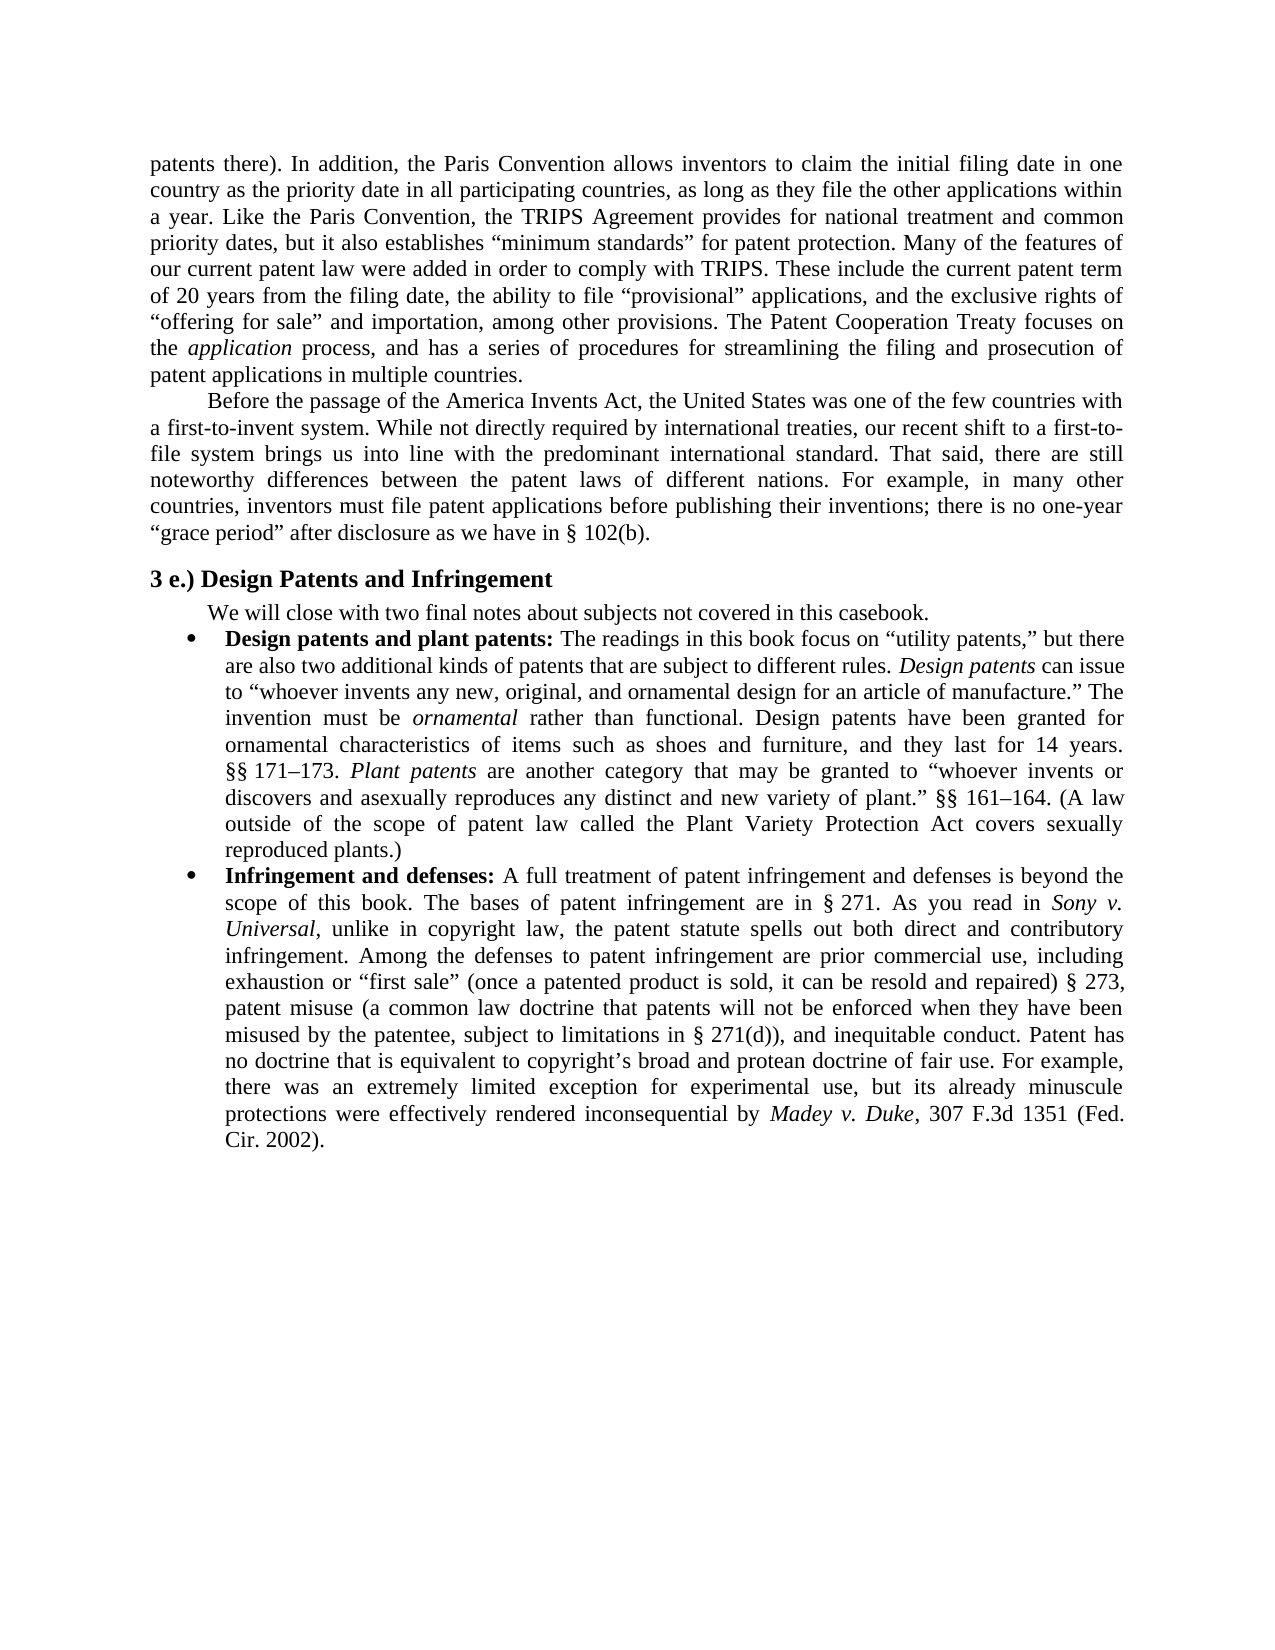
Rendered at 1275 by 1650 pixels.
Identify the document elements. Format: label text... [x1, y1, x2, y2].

text We will close with two final notes about subjects not covered in this casebook. [150, 599, 1125, 625]
list Infringement and defenses: A full treatment of patent infringement and defenses is beyond the scope of this book. The bases of patent infringement are in § 271. As you read in Sony v. Universal, unlike in copyright law, the patent statute spells out both direct and contributory infringement. Among the defenses to patent infringement are prior commercial use, including exhaustion or “first sale” (once a patented product is sold, it can be resold and repaired) § 273, patent misuse (a common law doctrine that patents will not be enforced when they have been misused by the patentee, subject to limitations in § 271(d)), and inequitable conduct. Patent has no doctrine that is equivalent to copyright’s broad and protean doctrine of fair use. For example, there was an extremely limited exception for experimental use, but its already minuscule protections were effectively rendered inconsequential by Madey v. Duke, 307 F.3d 1351 (Fed. Cir. 2002). [187, 863, 1125, 1152]
text Before the passage of the America Invents Act, the United States was one of the few countries with a first-to-invent system. While not directly required by international treaties, our recent shift to a first-to-file system brings us into line with the predominant international standard. That said, there are still noteworthy differences between the patent laws of different nations. For example, in many other countries, inventors must file patent applications before publishing their inventions; there is no one-year “grace period” after disclosure as we have in § 102(b). [150, 387, 1125, 545]
text 3 e.) Design Patents and Infringement [150, 564, 1125, 593]
text patents there). In addition, the Paris Convention allows inventors to claim the initial filing date in one country as the priority date in all participating countries, as long as they file the other applications within a year. Like the Paris Convention, the TRIPS Agreement provides for national treatment and common priority dates, but it also establishes “minimum standards” for patent protection. Many of the features of our current patent law were added in order to comply with TRIPS. These include the current patent term of 20 years from the filing date, the ability to file “provisional” applications, and the exclusive rights of “offering for sale” and importation, among other provisions. The Patent Cooperation Treaty focuses on the application process, and has a series of procedures for streamlining the filing and prosecution of patent applications in multiple countries. [150, 150, 1125, 387]
list Design patents and plant patents: The readings in this book focus on “utility patents,” but there are also two additional kinds of patents that are subject to different rules. Design patents can issue to “whoever invents any new, original, and ornamental design for an article of manufacture.” The invention must be ornamental rather than functional. Design patents have been granted for ornamental characteristics of items such as shoes and furniture, and they last for 14 years. §§ 171–173. Plant patents are another category that may be granted to “whoever invents or discovers and asexually reproduces any distinct and new variety of plant.” §§ 161–164. (A law outside of the scope of patent law called the Plant Variety Protection Act covers sexually reproduced plants.) [187, 625, 1125, 863]
